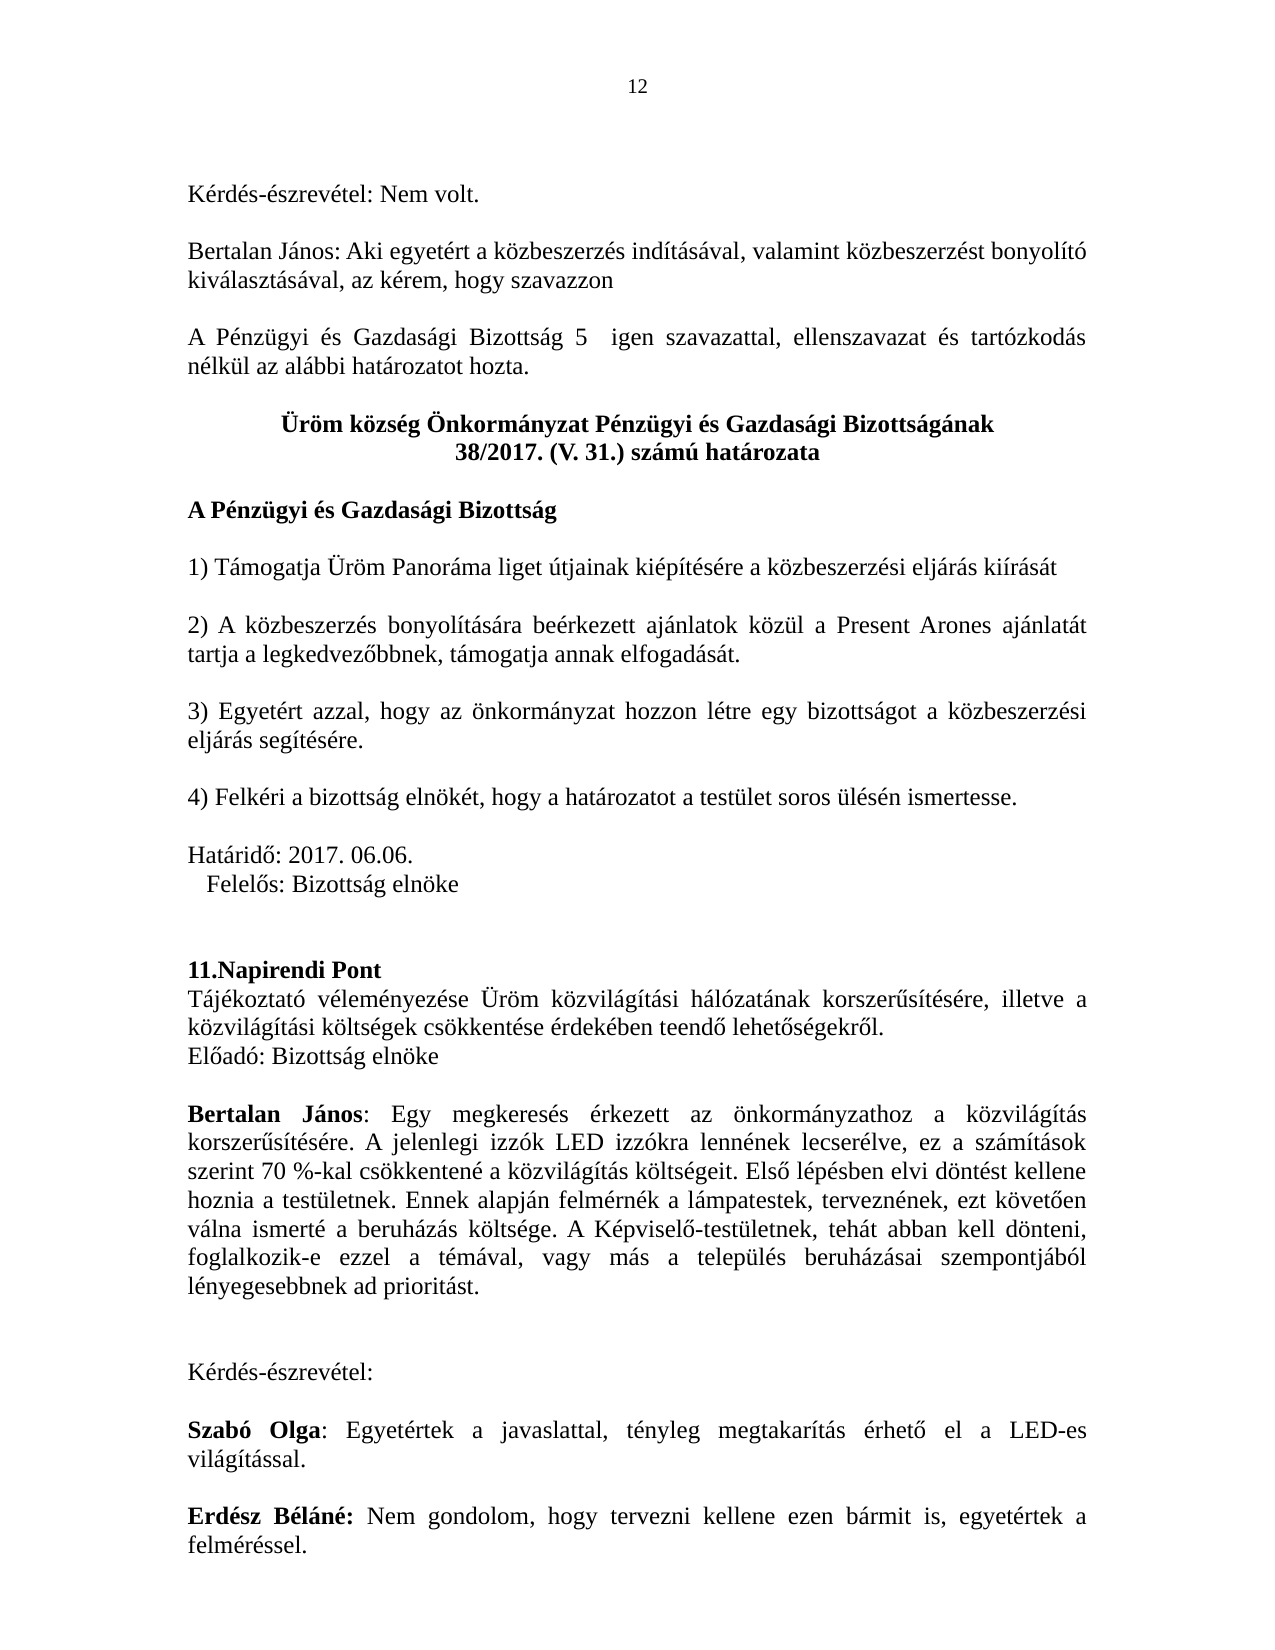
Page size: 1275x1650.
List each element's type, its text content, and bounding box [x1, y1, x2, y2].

text 38/2017. (V. 31.) számú határozata [187, 437, 1087, 466]
text Kérdés-észrevétel: Nem volt. [187, 179, 1087, 207]
text Üröm község Önkormányzat Pénzügyi és Gazdasági Bizottságának [187, 409, 1087, 437]
text 11.Napirendi Pont [187, 955, 1087, 984]
text 1) Támogatja Üröm Panoráma liget útjainak kiépítésére a közbeszerzési eljárás kiírását [187, 552, 1087, 581]
text Határidő: 2017. 06.06. [187, 840, 1087, 869]
text A Pénzügyi és Gazdasági Bizottság 5 igen szavazattal, ellenszavazat és tartózkodás nélkül az alábbi határozatot hozta. [187, 322, 1087, 380]
text 4) Felkéri a bizottság elnökét, hogy a határozatot a testület soros ülésén ismertesse. [187, 782, 1087, 811]
text Felelős: Bizottság elnöke [187, 869, 1087, 897]
text 2) A közbeszerzés bonyolítására beérkezett ajánlatok közül a Present Arones ajánlatát tartja a legkedvezőbbnek, támogatja annak elfogadását. [187, 610, 1087, 667]
text Bertalan János: Egy megkeresés érkezett az önkormányzathoz a közvilágítás korszerűsítésére. A jelenlegi izzók LED izzókra lennének lecserélve, ez a számítások szerint 70 %-kal csökkentené a közvilágítás költségeit. Első lépésben elvi döntést kellene hoznia a testületnek. Ennek alapján felmérnék a lámpatestek, terveznének, ezt követően válna ismerté a beruházás költsége. A Képviselő-testületnek, tehát abban kell dönteni, foglalkozik-e ezzel a témával, vagy más a település beruházásai szempontjából lényegesebbnek ad prioritást. [187, 1099, 1087, 1300]
text Szabó Olga: Egyetértek a javaslattal, tényleg megtakarítás érhető el a LED-es világítással. [187, 1415, 1087, 1472]
text Kérdés-észrevétel: [187, 1357, 1087, 1386]
text Bertalan János: Aki egyetért a közbeszerzés indításával, valamint közbeszerzést bonyolító kiválasztásával, az kérem, hogy szavazzon [187, 236, 1087, 294]
text A Pénzügyi és Gazdasági Bizottság [187, 495, 1087, 524]
text 3) Egyetért azzal, hogy az önkormányzat hozzon létre egy bizottságot a közbeszerzési eljárás segítésére. [187, 696, 1087, 754]
text Erdész Béláné: Nem gondolom, hogy tervezni kellene ezen bármit is, egyetértek a felméréssel. [187, 1501, 1087, 1559]
text Előadó: Bizottság elnöke [187, 1041, 1087, 1070]
text Tájékoztató véleményezése Üröm közvilágítási hálózatának korszerűsítésére, illetve a közvilágítási költségek csökkentése érdekében teendő lehetőségekről. [187, 984, 1087, 1041]
